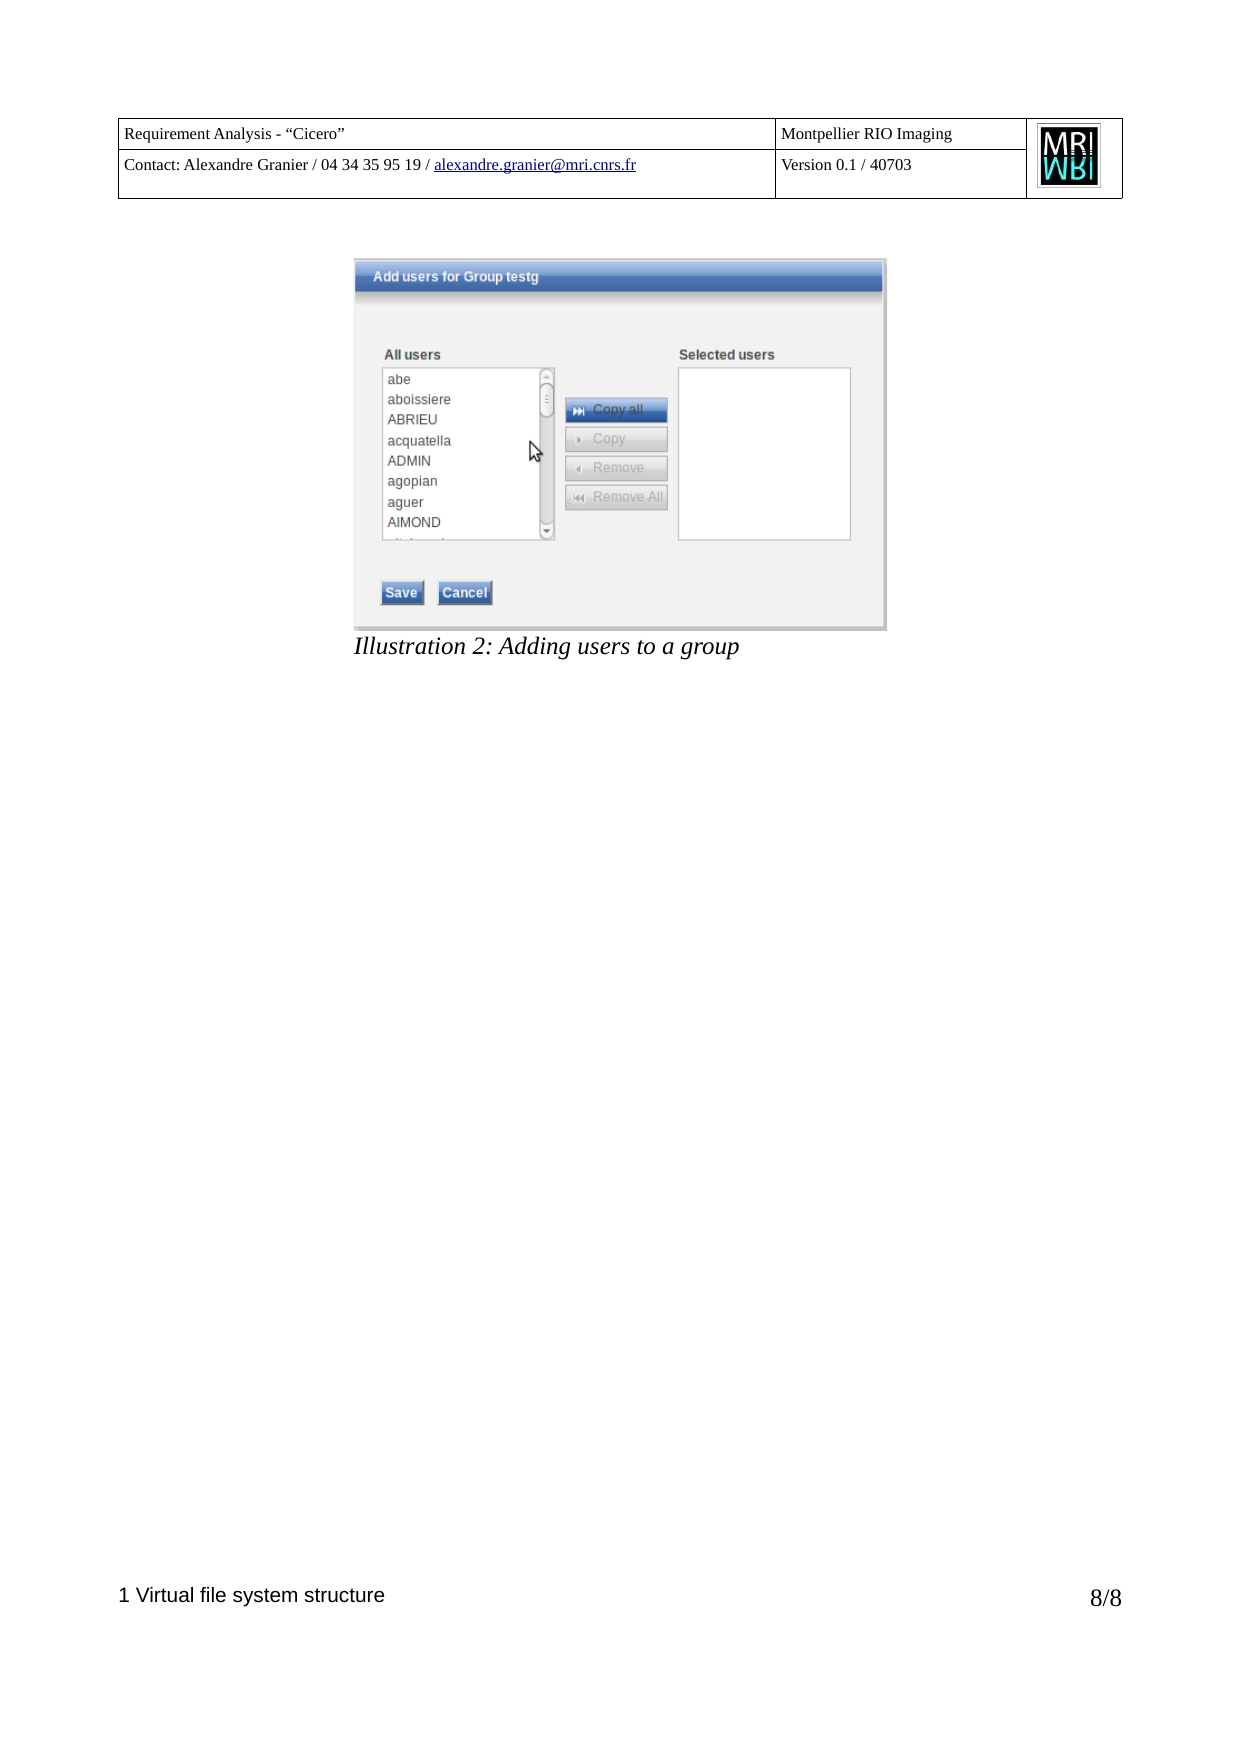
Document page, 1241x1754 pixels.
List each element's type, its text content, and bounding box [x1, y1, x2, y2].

picture [353, 258, 888, 631]
picture [1037, 123, 1101, 188]
text Illustration 2: Adding users to a group [353, 631, 887, 660]
